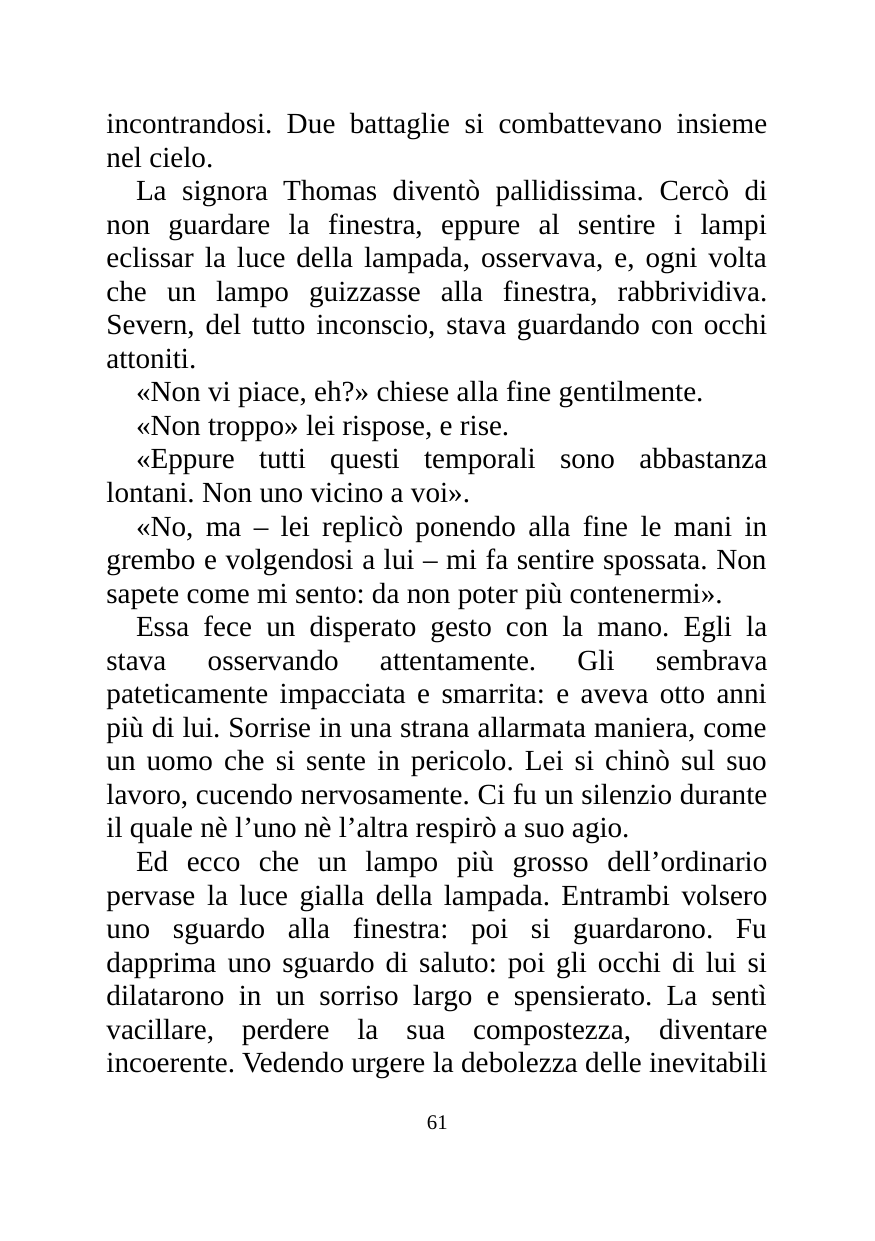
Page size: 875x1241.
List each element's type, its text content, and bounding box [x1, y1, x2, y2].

text Essa fece un disperato gesto con la mano. Egli la stava osservando attentamente. Gli sembrava pateticamente impacciata e smarrita: e aveva otto anni più di lui. Sorrise in una strana allarmata maniera, come un uomo che si sente in pericolo. Lei si chinò sul suo lavoro, cucendo nervosamente. Ci fu un silenzio durante il quale nè l’uno nè l’altra respirò a suo agio. [106, 609, 768, 844]
text «Eppure tutti questi temporali sono abbastanza lontani. Non uno vicino a voi». [106, 442, 768, 509]
text «Non vi piace, eh?» chiese alla fine gentilmente. [106, 374, 768, 408]
text «Non troppo» lei rispose, e rise. [106, 408, 768, 442]
text Ed ecco che un lampo più grosso dell’ordinario pervase la luce gialla della lampada. Entrambi volsero uno sguardo alla finestra: poi si guardarono. Fu dapprima uno sguardo di saluto: poi gli occhi di lui si dilatarono in un sorriso largo e spensierato. La sentì vacillare, perdere la sua compostezza, diventare incoerente. Vedendo urgere la debolezza delle inevitabili [106, 844, 768, 1079]
text «No, ma – lei replicò ponendo alla fine le mani in grembo e volgendosi a lui – mi fa sentire spossata. Non sapete come mi sento: da non poter più contenermi». [106, 509, 768, 609]
text La signora Thomas diventò pallidissima. Cercò di non guardare la finestra, eppure al sentire i lampi eclissar la luce della lampada, osservava, e, ogni volta che un lampo guizzasse alla finestra, rabbrividiva. Severn, del tutto inconscio, stava guardando con occhi attoniti. [106, 173, 768, 374]
text incontrandosi. Due battaglie si combattevano insieme nel cielo. [106, 106, 768, 173]
